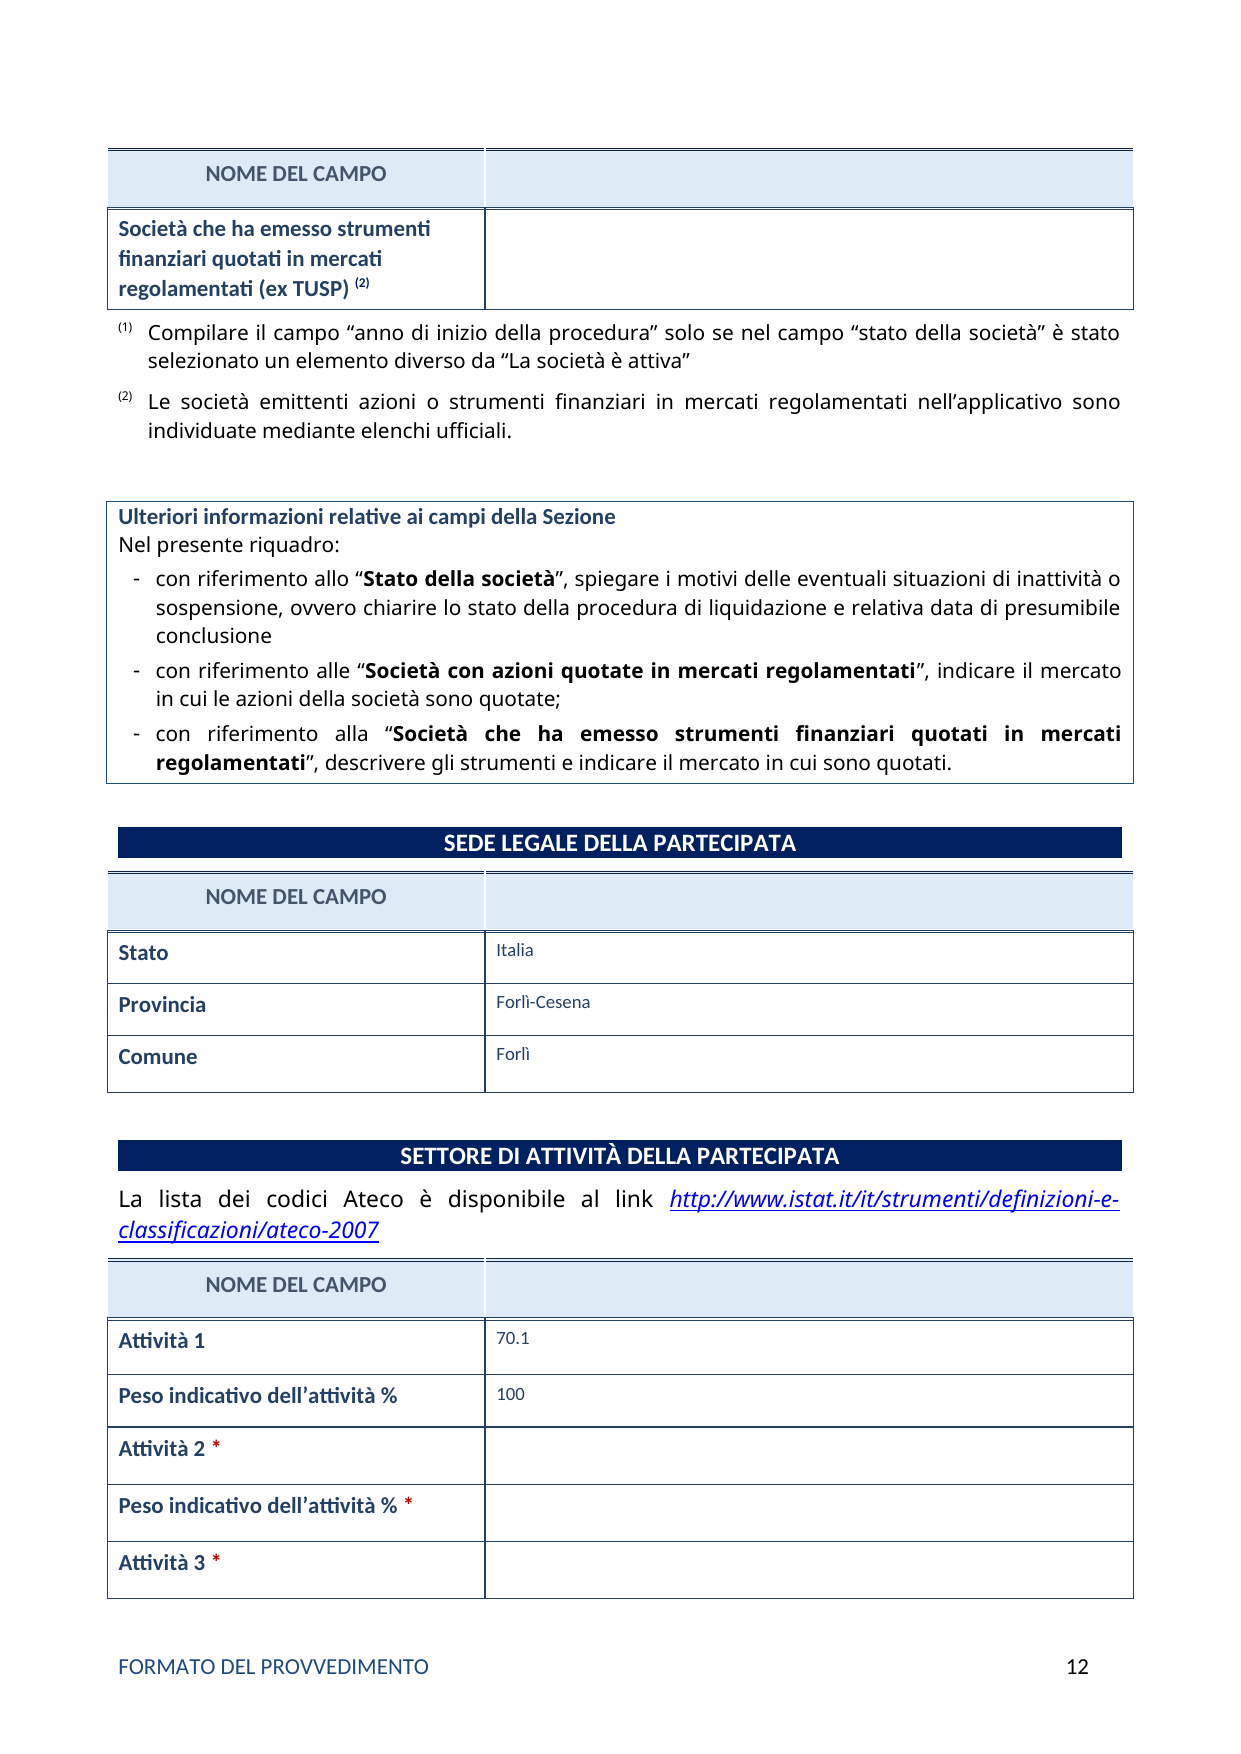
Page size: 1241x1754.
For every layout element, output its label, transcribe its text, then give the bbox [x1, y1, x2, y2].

table_header NOME DEL CAMPO [108, 151, 484, 207]
text SETTORE DI ATTIVITÀ DELLA PARTECIPATA [118, 1140, 1122, 1171]
table_cell [486, 210, 1133, 309]
table_header Ulteriori informazioni relative ai campi della Sezione Nel presente riquadro: con riferimento allo “Stato della società”, spiegare i motivi delle eventuali situazioni di inattività o sospensione, ovvero chiarire lo stato della procedura di liquidazione e relativa data di presumibile conclusione con riferimento alle “Società con azioni quotate in mercati regolamentati”, indicare il mercato in cui le azioni della società sono quotate; con riferimento alla “Società che ha emesso strumenti finanziari quotati in mercati regolamentati”, descrivere gli strumenti e indicare il mercato in cui sono quotati. [107, 502, 1133, 782]
table_cell Forlì [486, 1036, 1133, 1092]
list Le società emittenti azioni o strumenti finanziari in mercati regolamentati nell’applicativo sono individuate mediante elenchi ufficiali. [118, 387, 1122, 444]
table_cell 70.1 [486, 1321, 1133, 1374]
table_cell Peso indicativo dell’attività % * [108, 1485, 484, 1541]
table_cell 100 [486, 1375, 1133, 1426]
table_cell Comune [108, 1036, 484, 1092]
table_cell Stato [108, 933, 484, 983]
table_cell Forlì-Cesena [486, 984, 1133, 1035]
table_header [486, 1262, 1133, 1317]
table_cell Attività 2 * [108, 1428, 484, 1483]
table_header [486, 874, 1133, 929]
table_cell Attività 3 * [108, 1542, 484, 1598]
table_cell [486, 1428, 1133, 1483]
table_cell [486, 1485, 1133, 1541]
table_header [486, 151, 1133, 207]
table_cell Italia [486, 933, 1133, 983]
table_header NOME DEL CAMPO [108, 1262, 484, 1317]
table_header NOME DEL CAMPO [108, 874, 484, 929]
table_cell Peso indicativo dell’attività % [108, 1375, 484, 1426]
text SEDE LEGALE DELLA PARTECIPATA [118, 827, 1122, 858]
table_cell [486, 1542, 1133, 1598]
table_cell Attività 1 [108, 1321, 484, 1374]
table_cell Provincia [108, 984, 484, 1035]
list Compilare il campo “anno di inizio della procedura” solo se nel campo “stato della società” è stato selezionato un elemento diverso da “La società è attiva” [118, 318, 1122, 375]
table_cell Società che ha emesso strumenti finanziari quotati in mercati regolamentati (ex TUSP) (2) [108, 210, 484, 309]
text La lista dei codici Ateco è disponibile al link http://www.istat.it/it/strumenti/definizioni-e-classificazioni/ateco-2007 [118, 1183, 1122, 1246]
